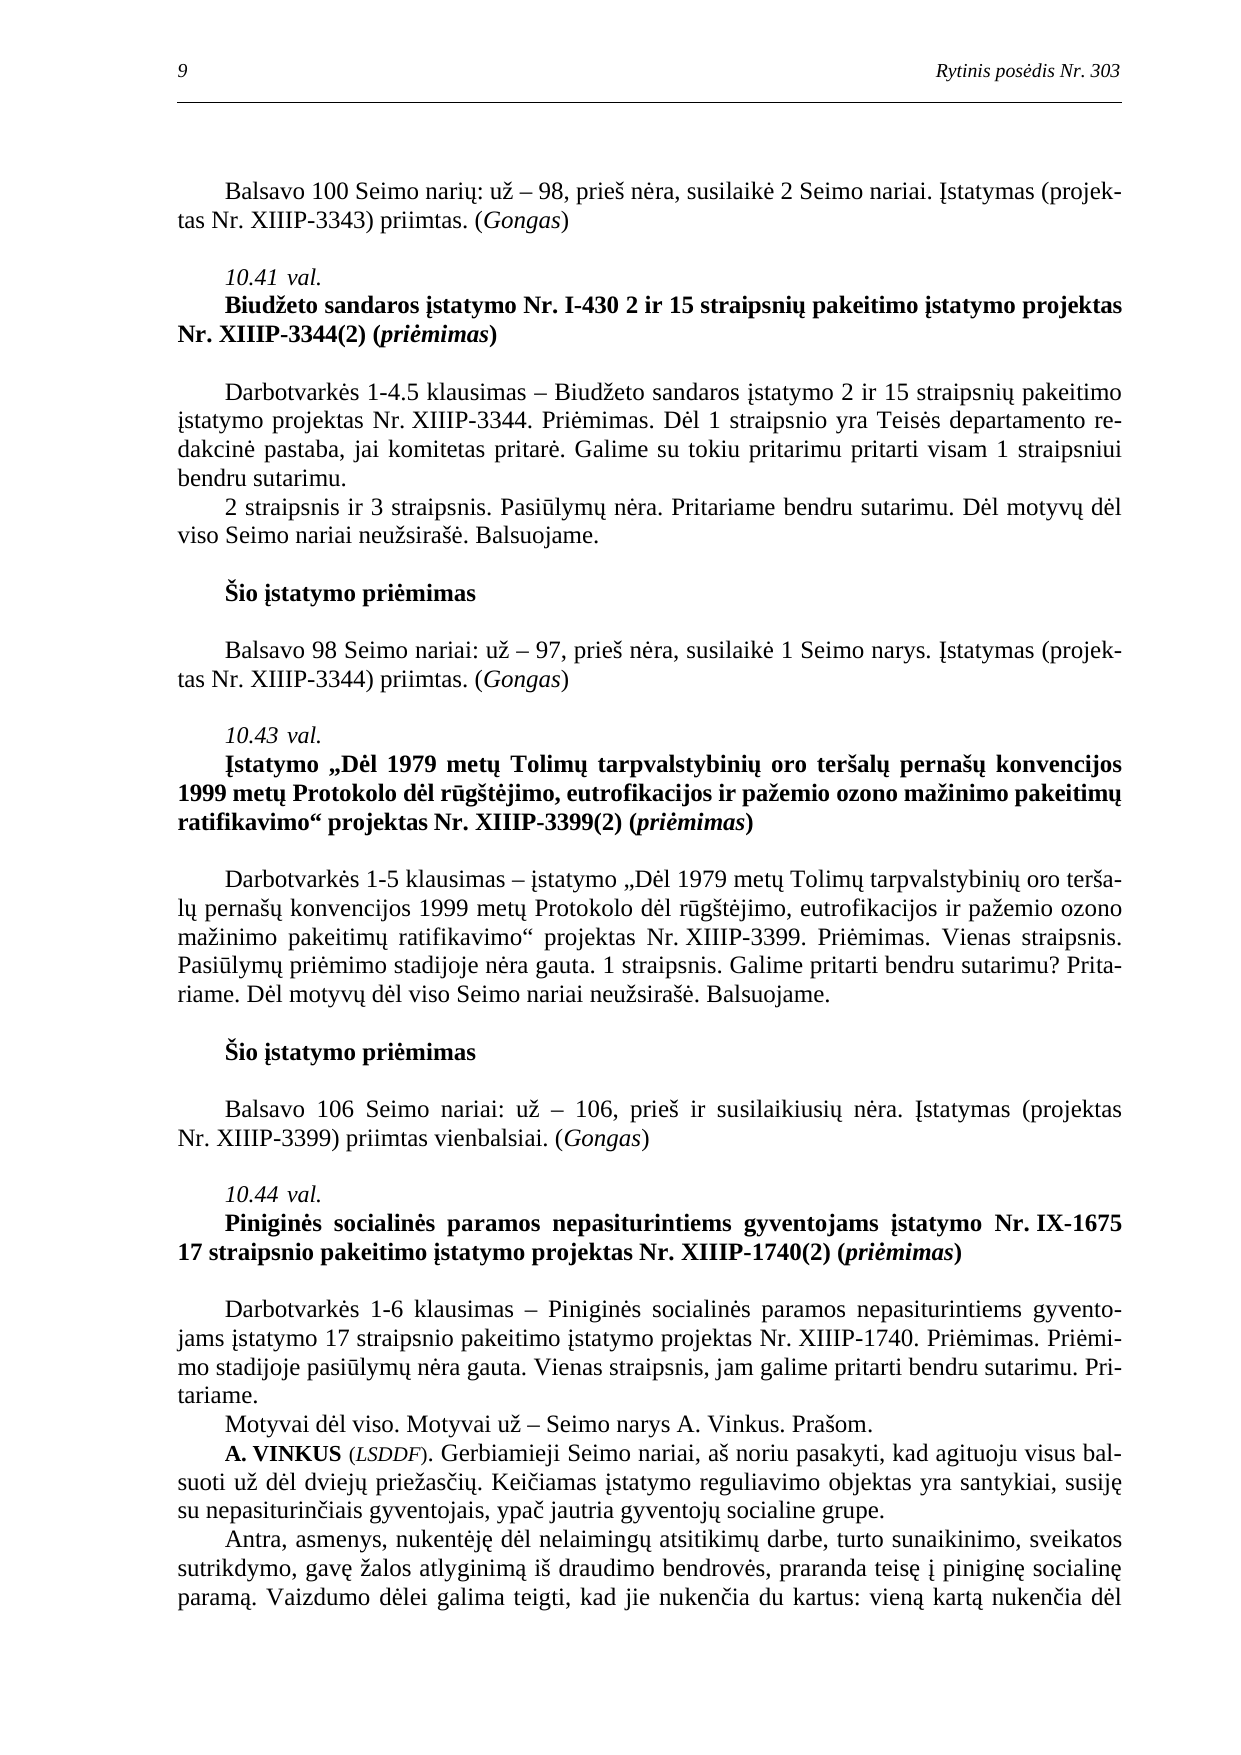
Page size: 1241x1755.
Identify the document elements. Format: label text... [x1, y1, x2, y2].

text Pi­ni­gi­nės so­cia­li­nės pa­ra­mos ne­pa­si­tu­rin­tiems gy­ven­to­jams įsta­ty­mo Nr. IX-1675 17 straips­nio pa­kei­ti­mo įsta­ty­mo pro­jek­tas Nr. XIIIP-1740(2) (pri­ėmi­mas) [177, 1208, 1122, 1266]
text Biu­dže­to san­da­ros įsta­ty­mo Nr. I-430 2 ir 15 straips­nių pa­kei­ti­mo įsta­ty­mo pro­jek­tas Nr. XIIIP-3344(2) (pri­ėmi­mas) [177, 290, 1122, 348]
text Mo­ty­vai dėl vi­so. Mo­ty­vai už – Sei­mo na­rys A. Vin­kus. Pra­šom. [177, 1409, 1122, 1438]
text An­tra, as­me­nys, nu­ken­tė­ję dėl ne­lai­min­gų at­si­ti­ki­mų dar­be, tur­to su­nai­ki­ni­mo, svei­ka­tos su­trik­dy­mo, ga­vę ža­los at­ly­gi­ni­mą iš drau­di­mo ben­dro­vės, pra­ran­da tei­sę į pi­ni­gi­nę so­cia­li­nę pa­ra­mą. Vaiz­du­mo dė­lei ga­li­ma teig­ti, kad jie nu­ken­čia du kar­tus: vie­ną kar­tą nu­ken­čia dėl [177, 1524, 1122, 1611]
text 10.44 val. [224, 1180, 1122, 1208]
text Šio įsta­ty­mo pri­ėmi­mas [177, 1037, 1122, 1065]
text Bal­sa­vo 106 Sei­mo na­riai: už – 106, prieš ir su­si­lai­kiu­sių nė­ra. Įsta­ty­mas (pro­jek­tas Nr. XIIIP-3399) pri­im­tas vien­bal­siai. (Gon­gas) [177, 1094, 1122, 1152]
text Dar­bo­tvarkės 1-5 klau­si­mas – įsta­ty­mo „Dėl 1979 me­tų To­li­mų tarp­vals­ty­bi­nių oro ter­ša­lų per­na­šų kon­ven­ci­jos 1999 me­tų Pro­to­ko­lo dėl rūgš­tė­ji­mo, eut­ro­fi­ka­ci­jos ir pa­že­mio ozo­no ma­ži­ni­mo pa­kei­ti­mų ra­ti­fi­ka­vi­mo“ pro­jek­tas Nr. XIIIP-3399. Pri­ėmi­mas. Vie­nas straips­nis. Pa­siū­ly­mų pri­ėmi­mo sta­di­jo­je nė­ra gau­ta. 1 straips­nis. Ga­li­me pri­tar­ti ben­dru su­ta­ri­mu? Pri­ta­ria­me. Dėl mo­ty­vų dėl vi­so Sei­mo na­riai ne­už­si­ra­šė. Bal­suo­ja­me. [177, 864, 1122, 1008]
text Šio įsta­ty­mo pri­ėmi­mas [177, 578, 1122, 607]
text Dar­bo­tvarkės 1-6 klau­si­mas – Pi­ni­gi­nės so­cia­li­nės pa­ra­mos ne­pa­si­tu­rin­tiems gy­ven­to­jams įsta­ty­mo 17 straips­nio pa­kei­ti­mo įsta­ty­mo pro­jek­tas Nr. XIIIP-1740. Pri­ėmi­mas. Pri­ėmi­mo sta­di­jo­je pa­siū­ly­mų nė­ra gau­ta. Vie­nas straips­nis, jam ga­li­me pri­tar­ti ben­dru su­ta­ri­mu. Pri­ta­ria­me. [177, 1294, 1122, 1409]
text A. VINKUS (LSDDF). Ger­bia­mie­ji Sei­mo na­riai, aš no­riu pa­sa­ky­ti, kad agi­tuo­ju vi­sus bal­suo­ti už dėl dvie­jų prie­žas­čių. Kei­čia­mas įsta­ty­mo re­gu­lia­vi­mo ob­jek­tas yra san­ty­kiai, su­si­ję su ne­pa­si­tu­rin­čiais gy­ven­to­jais, ypač jaut­ria gy­ven­to­jų so­cia­li­ne gru­pe. [177, 1438, 1122, 1524]
text Bal­sa­vo 98 Sei­mo na­riai: už – 97, prieš nė­ra, su­si­lai­kė 1 Sei­mo na­rys. Įsta­ty­mas (pro­jek­tas Nr. XIIIP-3344) pri­im­tas. (Gon­gas) [177, 635, 1122, 693]
text 2 straips­nis ir 3 straips­nis. Pa­siū­ly­mų nė­ra. Pri­ta­ria­me ben­dru su­ta­ri­mu. Dėl mo­ty­vų dėl vi­so Sei­mo na­riai ne­už­si­ra­šė. Bal­suo­ja­me. [177, 492, 1122, 549]
text Dar­bo­tvarkės 1-4.5 klau­si­mas – Biu­dže­to san­da­ros įsta­ty­mo 2 ir 15 straips­nių pa­kei­ti­mo įsta­ty­mo pro­jek­tas Nr. XIIIP-3344. Pri­ėmi­mas. Dėl 1 straips­nio yra Tei­sės de­par­ta­men­to re­dak­ci­nė pa­sta­ba, jai ko­mi­te­tas pri­ta­rė. Ga­li­me su to­kiu pri­ta­ri­mu pri­tar­ti vi­sam 1 straips­niui ben­dru su­ta­ri­mu. [177, 377, 1122, 492]
text 10.41 val. [224, 263, 1122, 290]
text Įsta­ty­mo „Dėl 1979 me­tų To­li­mų tarp­vals­ty­bi­nių oro ter­ša­lų per­na­šų kon­ven­ci­jos 1999 me­tų Pro­to­ko­lo dėl rūgš­tė­ji­mo, eut­ro­fi­ka­ci­jos ir pa­že­mio ozo­no ma­ži­ni­mo pa­kei­ti­mų ra­ti­fi­ka­vi­mo“ pro­jek­tas Nr. XIIIP-3399(2) (pri­ėmi­mas) [177, 749, 1122, 835]
text 10.43 val. [224, 722, 1122, 749]
text Bal­sa­vo 100 Sei­mo na­rių: už – 98, prieš nė­ra, su­si­lai­kė 2 Sei­mo na­riai. Įsta­ty­mas (pro­jek­tas Nr. XIIIP-3343) pri­im­tas. (Gon­gas) [177, 176, 1122, 234]
